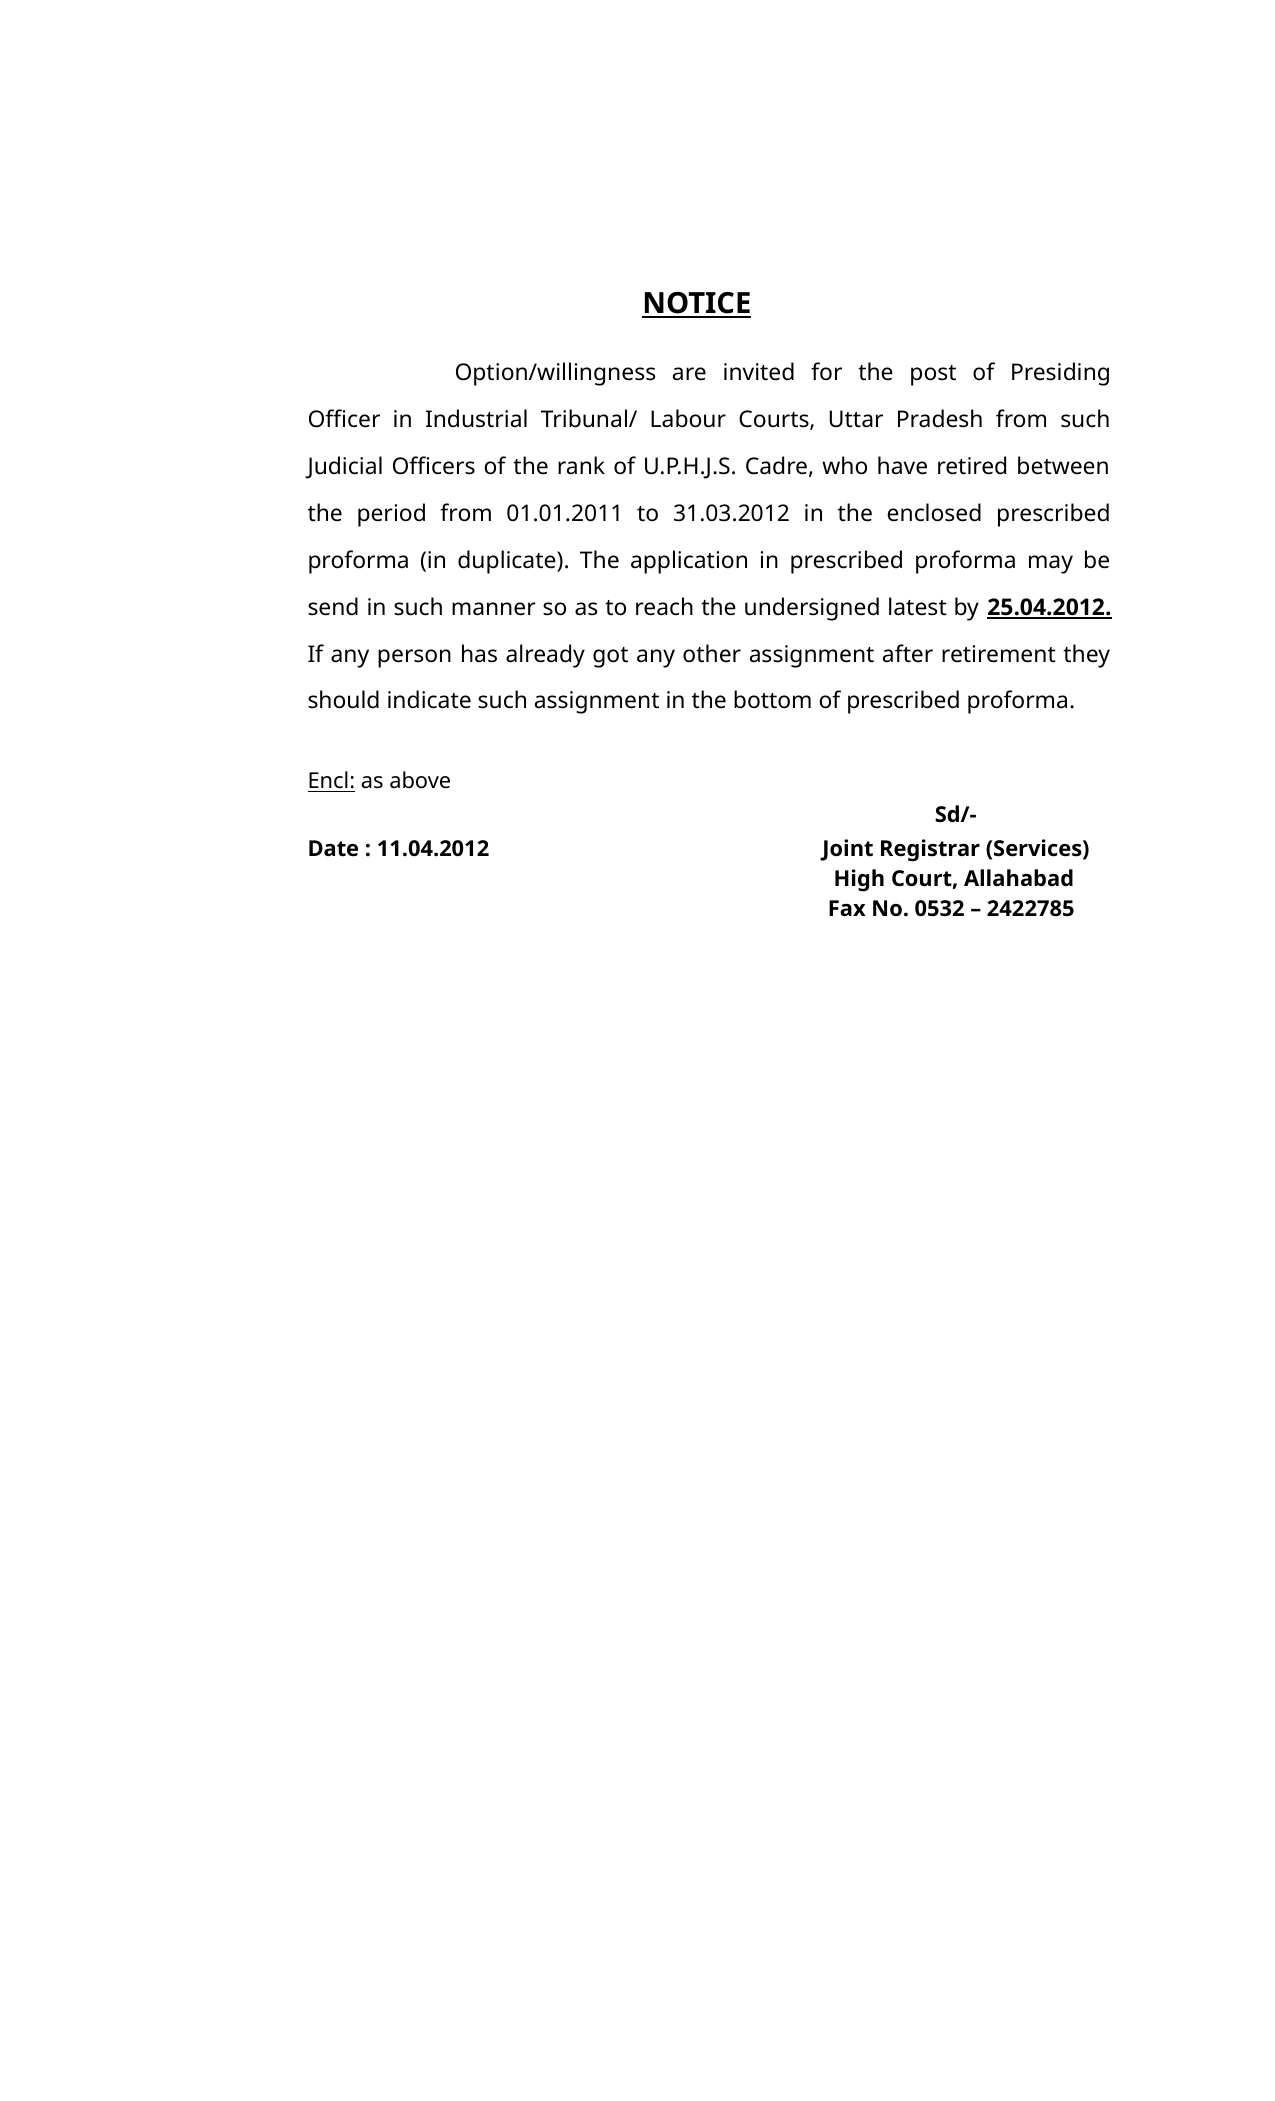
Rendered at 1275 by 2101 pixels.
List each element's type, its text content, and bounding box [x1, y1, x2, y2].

text Date : 11.04.2012 Joint Registrar (Services) [307, 829, 1111, 863]
text NOTICE [236, 283, 1157, 322]
text Encl: as above [307, 765, 1111, 795]
text Sd/- [307, 795, 1111, 829]
text Fax No. 0532 – 2422785 [307, 893, 1111, 923]
text Option/willingness are invited for the post of Presiding Officer in Industrial Tribunal/ Labour Courts, Uttar Pradesh from such Judicial Officers of the rank of U.P.H.J.S. Cadre, who have retired between the period from 01.01.2011 to 31.03.2012 in the enclosed prescribed proforma (in duplicate). The application in prescribed proforma may be send in such manner so as to reach the undersigned latest by 25.04.2012. If any person has already got any other assignment after retirement they should indicate such assignment in the bottom of prescribed proforma. [307, 356, 1111, 716]
text High Court, Allahabad [307, 863, 1111, 893]
